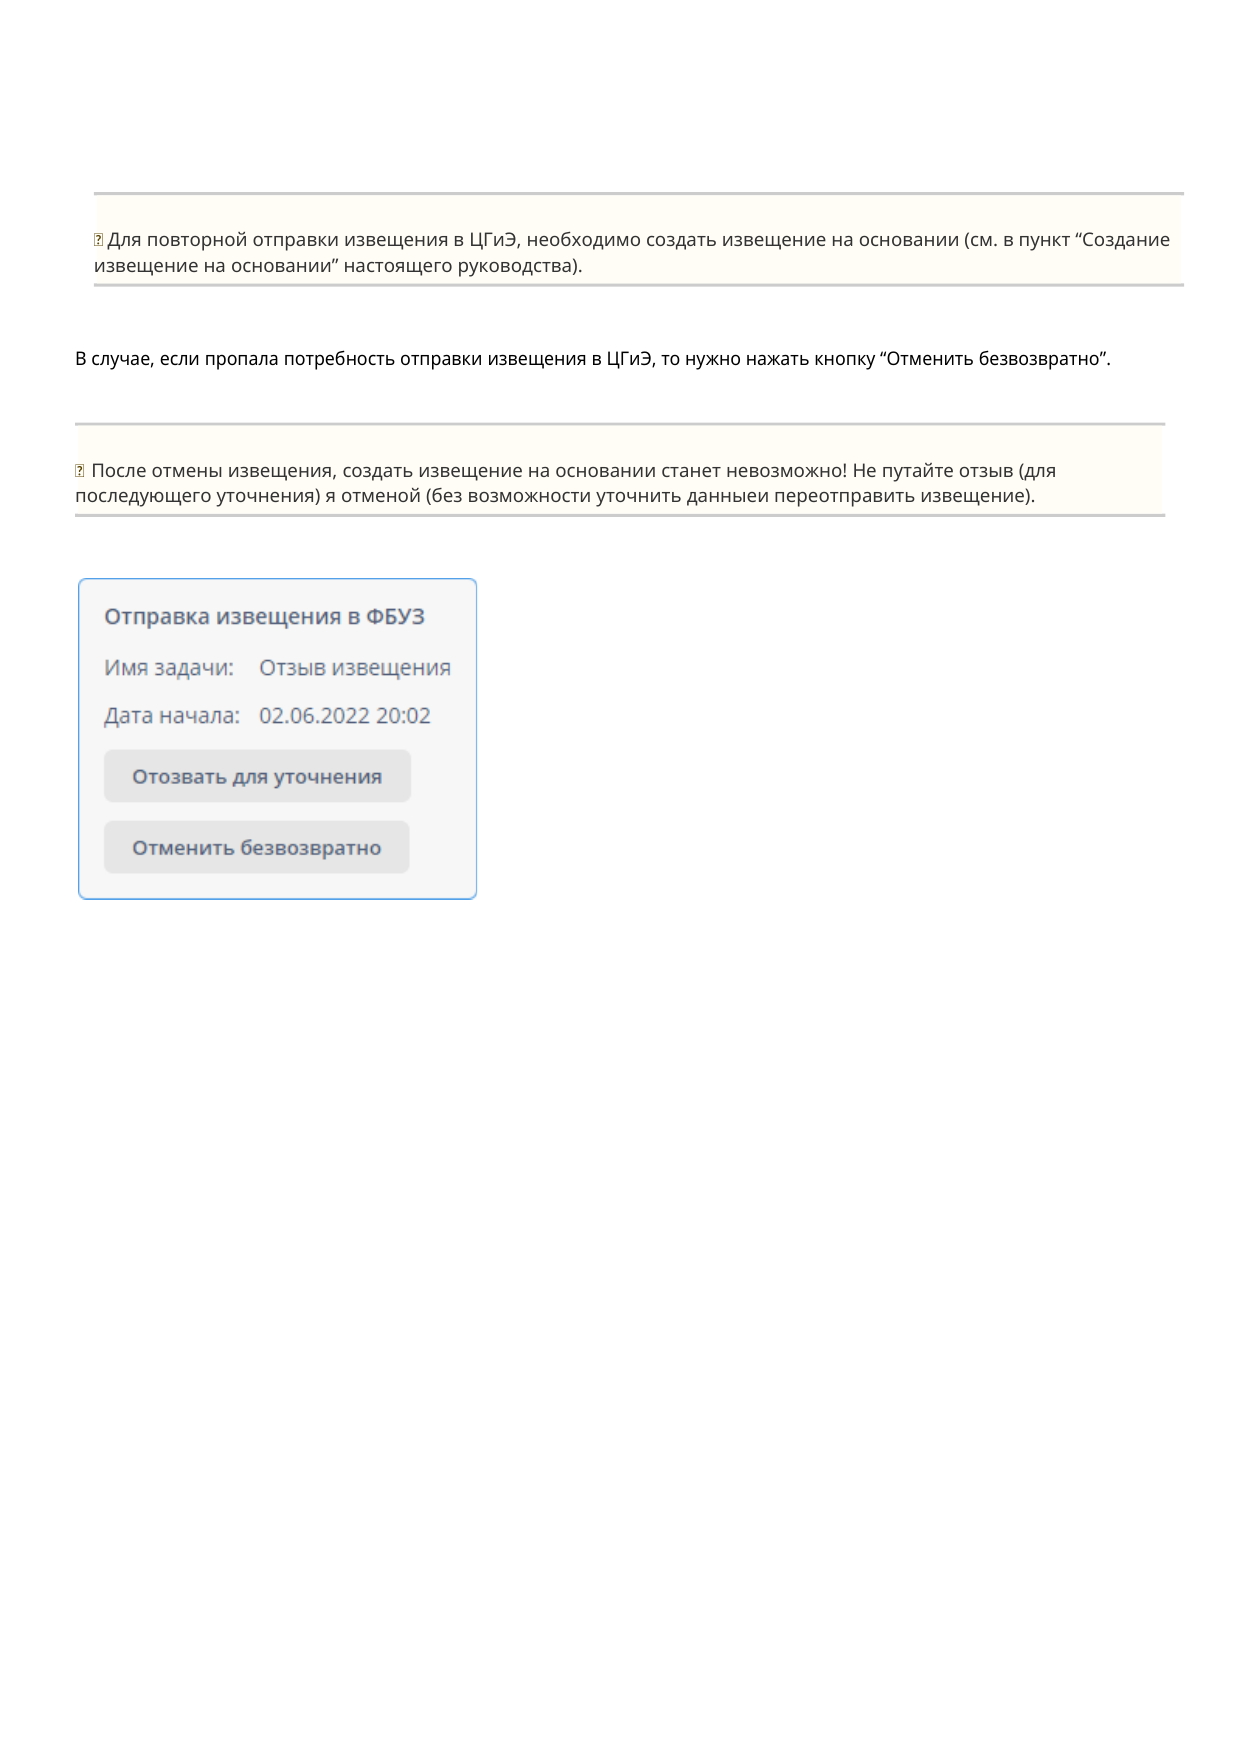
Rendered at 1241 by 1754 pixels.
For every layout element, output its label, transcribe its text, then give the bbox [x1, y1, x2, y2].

text  После отмены извещения, создать извещение на основании станет невозможно! Не путайте отзыв (для последующего уточнения) я отменой (без возможности уточнить данныеи переотправить извещение). [75, 457, 1165, 508]
text В случае, если пропала потребность отправки извещения в ЦГиЭ, то нужно нажать кнопку “Отменить безвозвратно”. [75, 345, 1178, 371]
text  Для повторной отправки извещения в ЦГиЭ, необходимо создать извещение на основании (см. в пункт “Создание извещение на основании” настоящего руководства). [94, 227, 1184, 278]
picture [78, 578, 478, 900]
